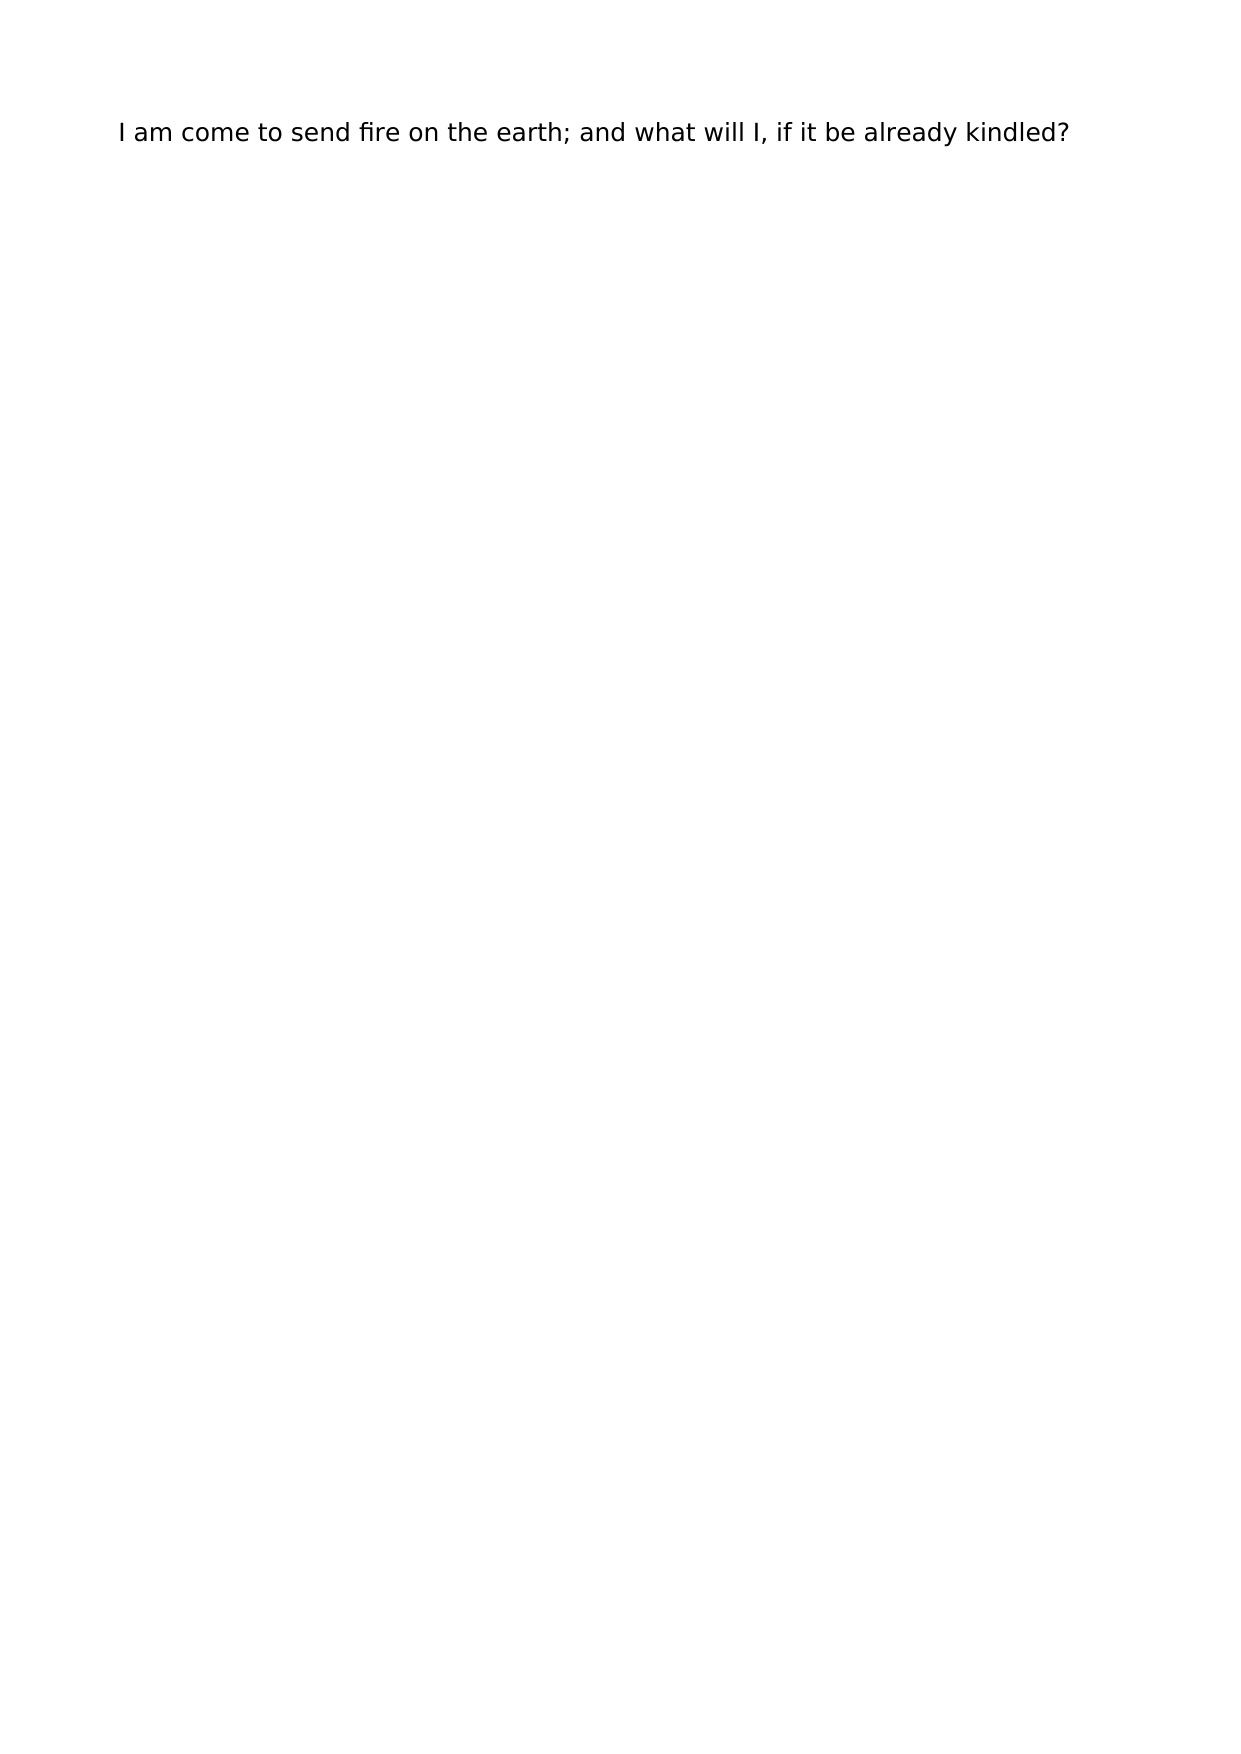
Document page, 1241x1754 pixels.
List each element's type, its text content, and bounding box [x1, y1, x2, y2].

text I am come to send fire on the earth; and what will I, if it be already kindled? [118, 118, 1122, 147]
